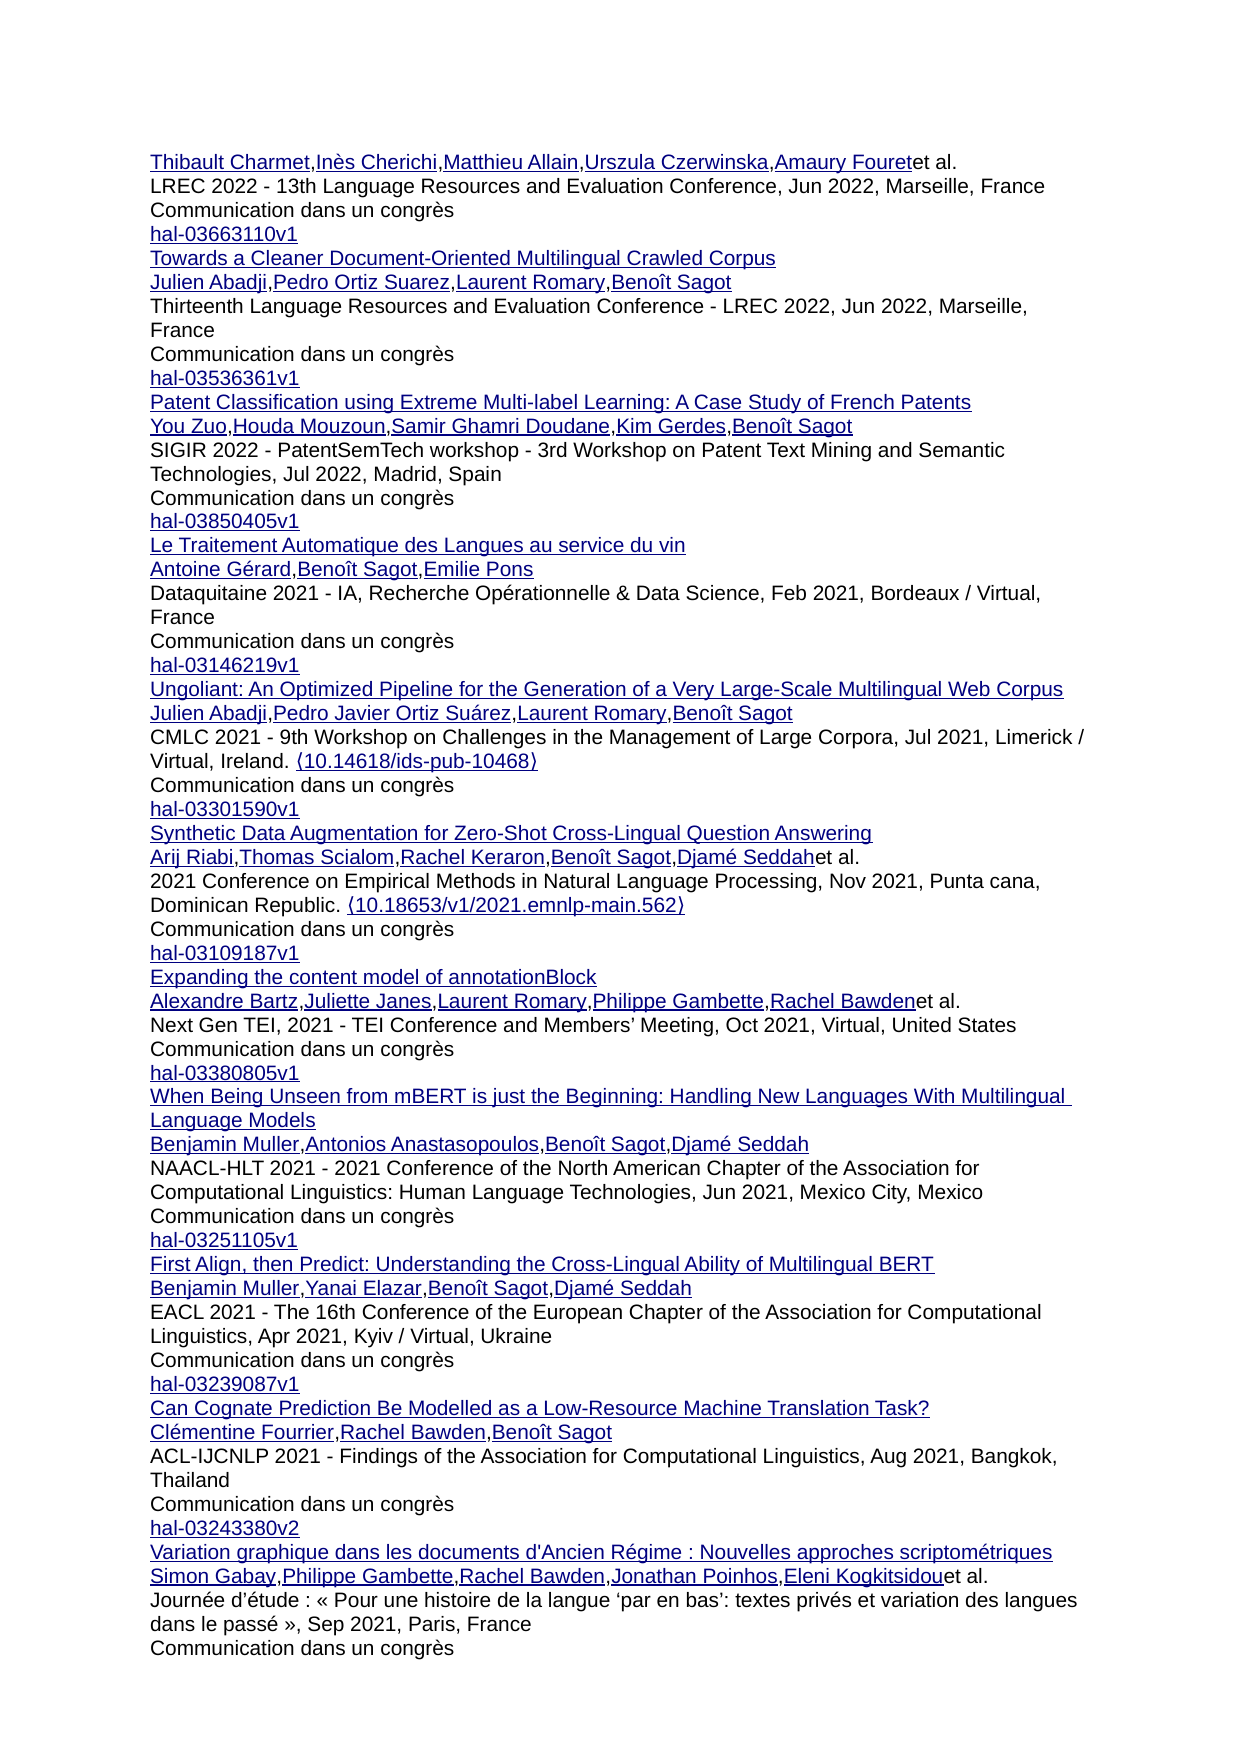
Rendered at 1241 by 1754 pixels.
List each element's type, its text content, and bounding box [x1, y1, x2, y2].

table_cell First Align, then Predict: Understanding the Cross-Lingual Ability of Multilingual BERT Benjamin Muller,Yanai Elazar,Benoît Sagot,Djamé Seddah EACL 2021 - The 16th Conference of the European Chapter of the Association for Computational Linguistics, Apr 2021, Kyiv / Virtual, Ukraine Communication dans un congrès hal-03239087v1 [150, 1252, 1090, 1396]
table_cell Patent Classification using Extreme Multi-label Learning: A Case Study of French Patents You Zuo,Houda Mouzoun,Samir Ghamri Doudane,Kim Gerdes,Benoît Sagot SIGIR 2022 - PatentSemTech workshop - 3rd Workshop on Patent Text Mining and Semantic Technologies, Jul 2022, Madrid, Spain Communication dans un congrès hal-03850405v1 [150, 390, 1090, 533]
table_cell Thibault Charmet,Inès Cherichi,Matthieu Allain,Urszula Czerwinska,Amaury Fouretet al. LREC 2022 - 13th Language Resources and Evaluation Conference, Jun 2022, Marseille, France Communication dans un congrès hal-03663110v1 [150, 150, 1090, 246]
table_cell Towards a Cleaner Document-Oriented Multilingual Crawled Corpus Julien Abadji,Pedro Ortiz Suarez,Laurent Romary,Benoît Sagot Thirteenth Language Resources and Evaluation Conference - LREC 2022, Jun 2022, Marseille, France Communication dans un congrès hal-03536361v1 [150, 246, 1090, 389]
table_cell Expanding the content model of annotationBlock Alexandre Bartz,Juliette Janes,Laurent Romary,Philippe Gambette,Rachel Bawdenet al. Next Gen TEI, 2021 - TEI Conference and Members’ Meeting, Oct 2021, Virtual, United States Communication dans un congrès hal-03380805v1 [150, 965, 1090, 1084]
table_cell Ungoliant: An Optimized Pipeline for the Generation of a Very Large-Scale Multilingual Web Corpus Julien Abadji,Pedro Javier Ortiz Suárez,Laurent Romary,Benoît Sagot CMLC 2021 - 9th Workshop on Challenges in the Management of Large Corpora, Jul 2021, Limerick / Virtual, Ireland. ⟨10.14618/ids-pub-10468⟩ Communication dans un congrès hal-03301590v1 [150, 677, 1090, 821]
table_cell Le Traitement Automatique des Langues au service du vin Antoine Gérard,Benoît Sagot,Emilie Pons Dataquitaine 2021 - IA, Recherche Opérationnelle & Data Science, Feb 2021, Bordeaux / Virtual, France Communication dans un congrès hal-03146219v1 [150, 533, 1090, 677]
table_cell Can Cognate Prediction Be Modelled as a Low-Resource Machine Translation Task? Clémentine Fourrier,Rachel Bawden,Benoît Sagot ACL-IJCNLP 2021 - Findings of the Association for Computational Linguistics, Aug 2021, Bangkok, Thailand Communication dans un congrès hal-03243380v2 [150, 1396, 1090, 1539]
table_cell When Being Unseen from mBERT is just the Beginning: Handling New Languages With Multilingual Language Models Benjamin Muller,Antonios Anastasopoulos,Benoît Sagot,Djamé Seddah NAACL-HLT 2021 - 2021 Conference of the North American Chapter of the Association for Computational Linguistics: Human Language Technologies, Jun 2021, Mexico City, Mexico Communication dans un congrès hal-03251105v1 [150, 1084, 1090, 1252]
table_cell Synthetic Data Augmentation for Zero-Shot Cross-Lingual Question Answering Arij Riabi,Thomas Scialom,Rachel Keraron,Benoît Sagot,Djamé Seddahet al. 2021 Conference on Empirical Methods in Natural Language Processing, Nov 2021, Punta cana, Dominican Republic. ⟨10.18653/v1/2021.emnlp-main.562⟩ Communication dans un congrès hal-03109187v1 [150, 821, 1090, 964]
table_cell Variation graphique dans les documents d'Ancien Régime : Nouvelles approches scriptométriques Simon Gabay,Philippe Gambette,Rachel Bawden,Jonathan Poinhos,Eleni Kogkitsidouet al. Journée d’étude : « Pour une histoire de la langue ‘par en bas’: textes privés et variation des langues dans le passé », Sep 2021, Paris, France Communication dans un congrès [150, 1540, 1090, 1659]
